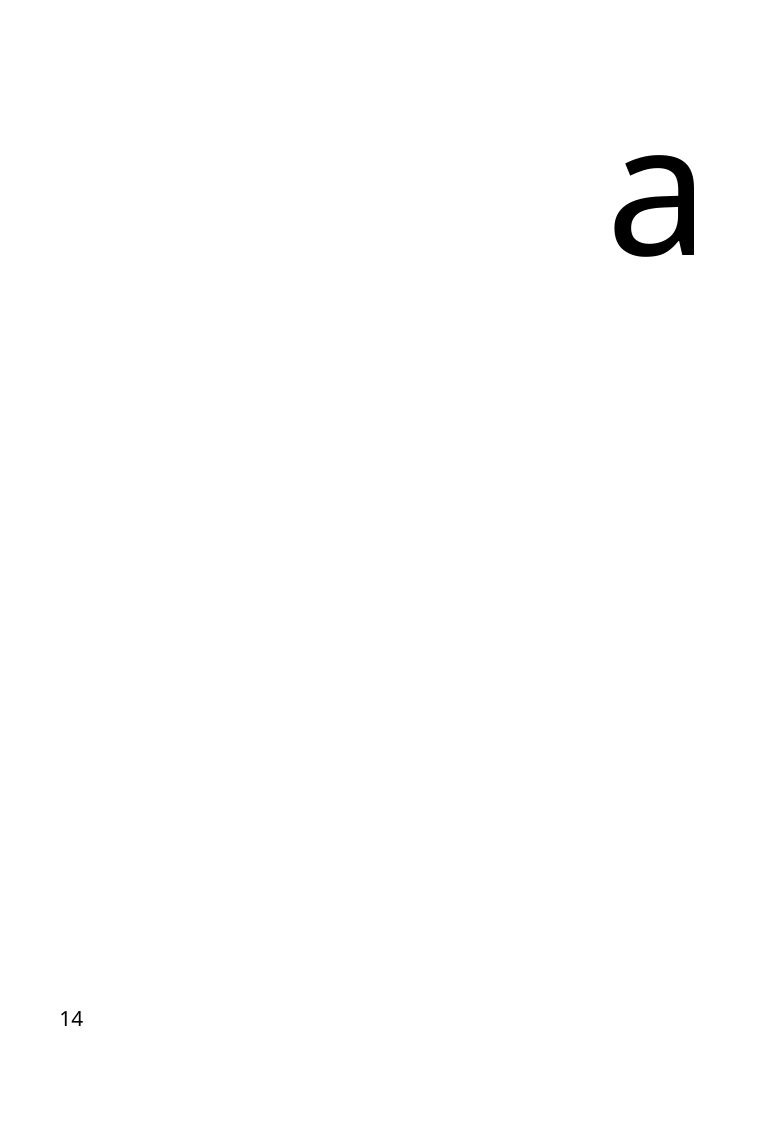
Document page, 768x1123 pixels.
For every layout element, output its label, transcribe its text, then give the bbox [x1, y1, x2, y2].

text a [59, 59, 709, 309]
